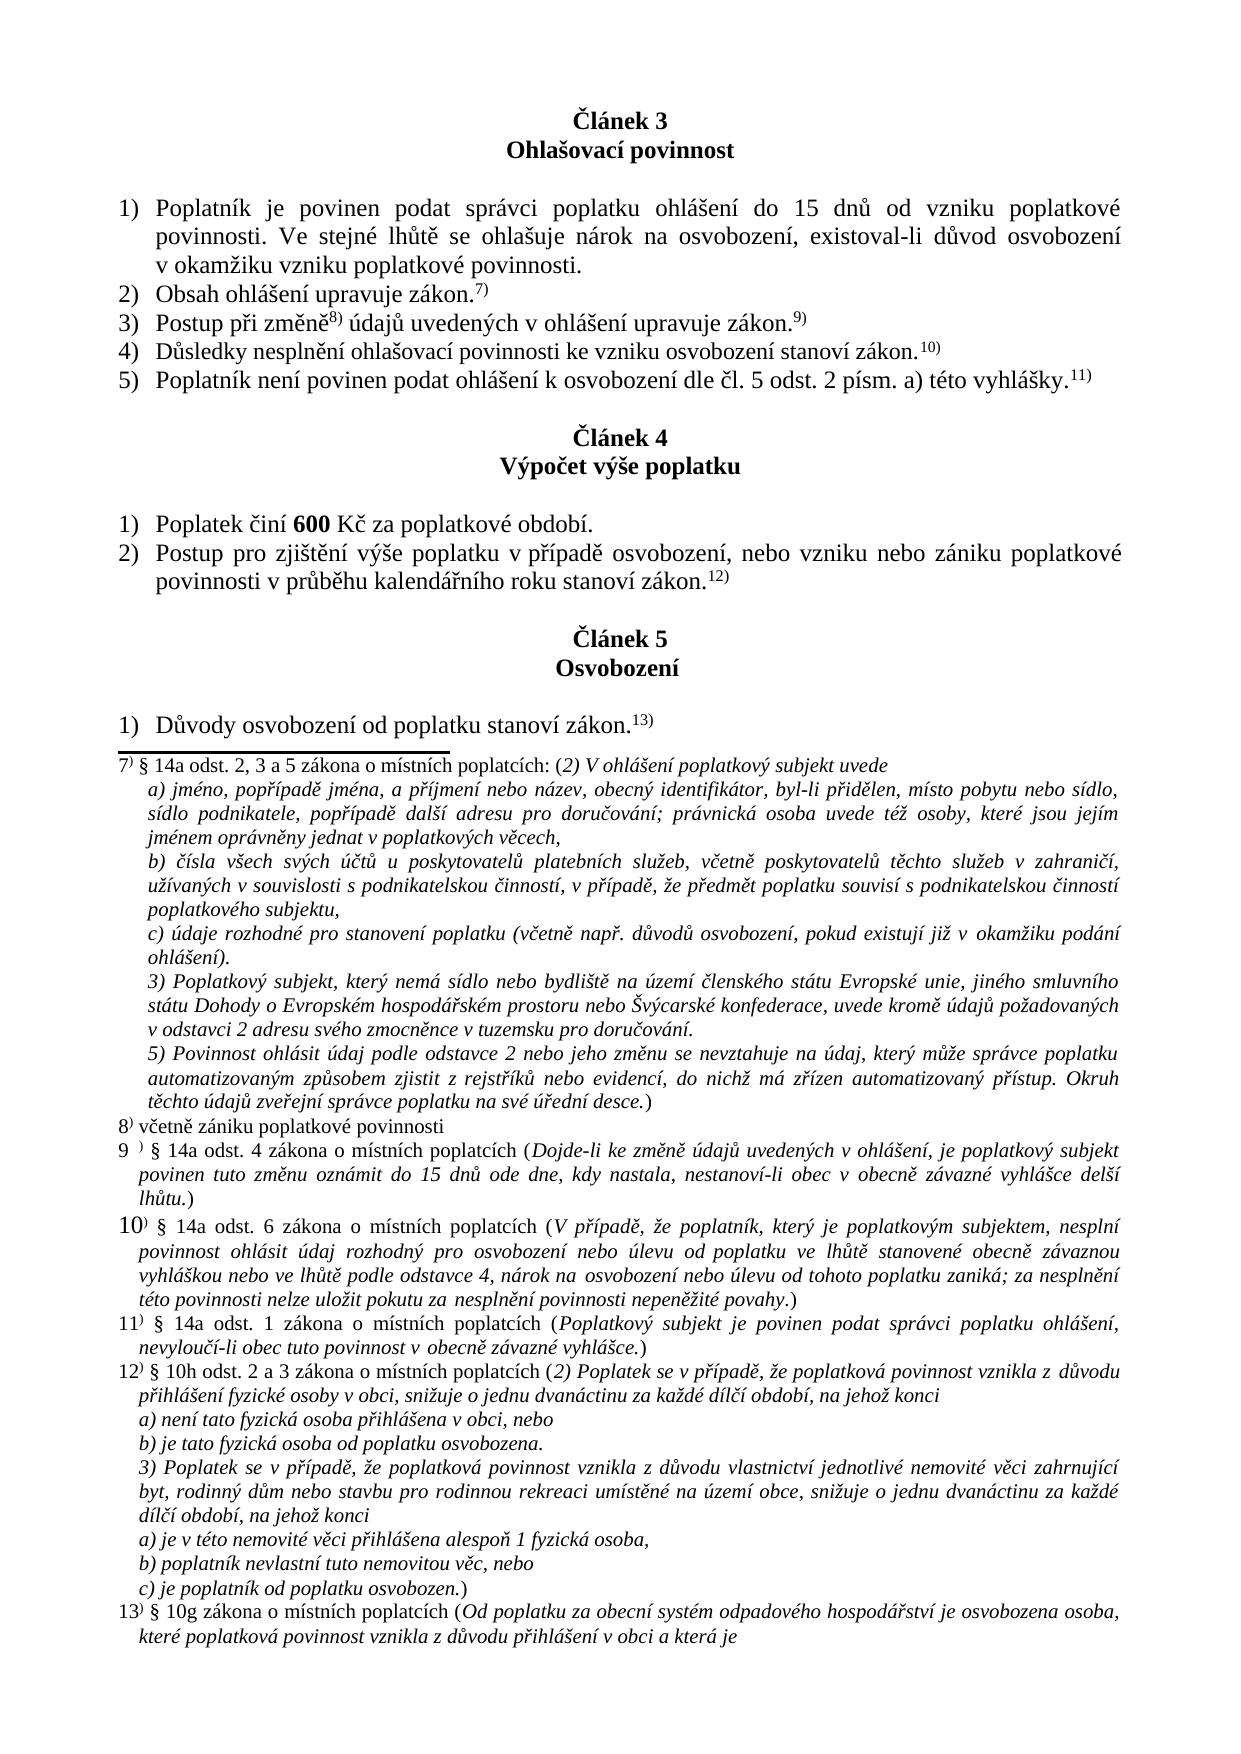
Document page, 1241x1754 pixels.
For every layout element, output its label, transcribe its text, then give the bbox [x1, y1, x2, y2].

list c) je poplatník od poplatku osvobozen.) [118, 1575, 1122, 1599]
list Postup pro zjištění výše poplatku v případě osvobození, nebo vzniku nebo zániku poplatkové povinnosti v průběhu kalendářního roku stanoví zákon.) [118, 538, 1122, 595]
list b) je tato fyzická osoba od poplatku osvobozena. [139, 1431, 1122, 1455]
list Poplatek činí 600 Kč za poplatkové období. [118, 509, 1122, 538]
list ) včetně zániku poplatkové povinnosti [118, 1113, 1122, 1138]
text Článek 4 [118, 423, 1122, 451]
list 3) Poplatek se v případě, že poplatková povinnost vznikla z důvodu vlastnictví jednotlivé nemovité věci zahrnující byt, rodinný dům nebo stavbu pro rodinnou rekreaci umístěné na území obce, snižuje o jednu dvanáctinu za každé dílčí období, na jehož konci [118, 1455, 1122, 1527]
text Výpočet výše poplatku [118, 451, 1122, 480]
list a) jméno, popřípadě jména, a příjmení nebo název, obecný identifikátor, byl-li přidělen, místo pobytu nebo sídlo, sídlo podnikatele, popřípadě další adresu pro doručování; právnická osoba uvede též osoby, které jsou jejím jménem oprávněny jednat v poplatkových věcech, [148, 777, 1122, 849]
list Důvody osvobození od poplatku stanoví zákon.) [118, 710, 1122, 739]
list Poplatník je povinen podat správci poplatku ohlášení do 15 dnů od vzniku poplatkové povinnosti. Ve stejné lhůtě se ohlašuje nárok na osvobození, existoval-li důvod osvobození v okamžiku vzniku poplatkové povinnosti. [118, 193, 1122, 279]
list 5) Povinnost ohlásit údaj podle odstavce 2 nebo jeho změnu se nevztahuje na údaj, který může správce poplatku automatizovaným způsobem zjistit z rejstříků nebo evidencí, do nichž má zřízen automatizovaný přístup. Okruh těchto údajů zveřejní správce poplatku na své úřední desce.) [148, 1041, 1122, 1113]
text Článek 5 [118, 624, 1122, 653]
list ) § 14a odst. 2, 3 a 5 zákona o místních poplatcích: (2) V ohlášení poplatkový subjekt uvede [118, 753, 1122, 777]
list c) údaje rozhodné pro stanovení poplatku (včetně např. důvodů osvobození, pokud existují již v okamžiku podání ohlášení). [148, 921, 1122, 969]
text Ohlašovací povinnost [118, 135, 1122, 164]
list b) čísla všech svých účtů u poskytovatelů platebních služeb, včetně poskytovatelů těchto služeb v zahraničí, užívaných v souvislosti s podnikatelskou činností, v případě, že předmět poplatku souvisí s podnikatelskou činností poplatkového subjektu, [148, 849, 1122, 921]
list ) § 14a odst. 4 zákona o místních poplatcích (Dojde-li ke změně údajů uvedených v ohlášení, je poplatkový subjekt povinen tuto změnu oznámit do 15 dnů ode dne, kdy nastala, nestanoví-li obec v obecně závazné vyhlášce delší lhůtu.) [118, 1138, 1122, 1210]
list ) § 10g zákona o místních poplatcích (Od poplatku za obecní systém odpadového hospodářství je osvobozena osoba, které poplatková povinnost vznikla z důvodu přihlášení v obci a která je [118, 1599, 1122, 1648]
list Poplatník není povinen podat ohlášení k osvobození dle čl. 5 odst. 2 písm. a) této vyhlášky.) [118, 365, 1122, 394]
text Osvobození [118, 653, 1122, 681]
list 3) Poplatkový subjekt, který nemá sídlo nebo bydliště na území členského státu Evropské unie, jiného smluvního státu Dohody o Evropském hospodářském prostoru nebo Švýcarské konfederace, uvede kromě údajů požadovaných v odstavci 2 adresu svého zmocněnce v tuzemsku pro doručování. [148, 969, 1122, 1041]
list ) § 14a odst. 6 zákona o místních poplatcích (V případě, že poplatník, který je poplatkovým subjektem, nesplní povinnost ohlásit údaj rozhodný pro osvobození nebo úlevu od poplatku ve lhůtě stanovené obecně závaznou vyhláškou nebo ve lhůtě podle odstavce 4, nárok na osvobození nebo úlevu od tohoto poplatku zaniká; za nesplnění této povinnosti nelze uložit pokutu za nesplnění povinnosti nepeněžité povahy.) [118, 1210, 1122, 1311]
list Obsah ohlášení upravuje zákon.) [118, 279, 1122, 308]
list a) není tato fyzická osoba přihlášena v obci, nebo [118, 1407, 1122, 1431]
list a) je v této nemovité věci přihlášena alespoň 1 fyzická osoba, [118, 1527, 1122, 1551]
list Postup při změně) údajů uvedených v ohlášení upravuje zákon.) [118, 308, 1122, 336]
list ) § 10h odst. 2 a 3 zákona o místních poplatcích (2) Poplatek se v případě, že poplatková povinnost vznikla z důvodu přihlášení fyzické osoby v obci, snižuje o jednu dvanáctinu za každé dílčí období, na jehož konci [118, 1359, 1122, 1407]
list Důsledky nesplnění ohlašovací povinnosti ke vzniku osvobození stanoví zákon.) [118, 336, 1122, 365]
text Článek 3 [118, 106, 1122, 135]
list ) § 14a odst. 1 zákona o místních poplatcích (Poplatkový subjekt je povinen podat správci poplatku ohlášení, nevyloučí-li obec tuto povinnost v obecně závazné vyhlášce.) [118, 1311, 1122, 1359]
list b) poplatník nevlastní tuto nemovitou věc, nebo [139, 1551, 1122, 1575]
